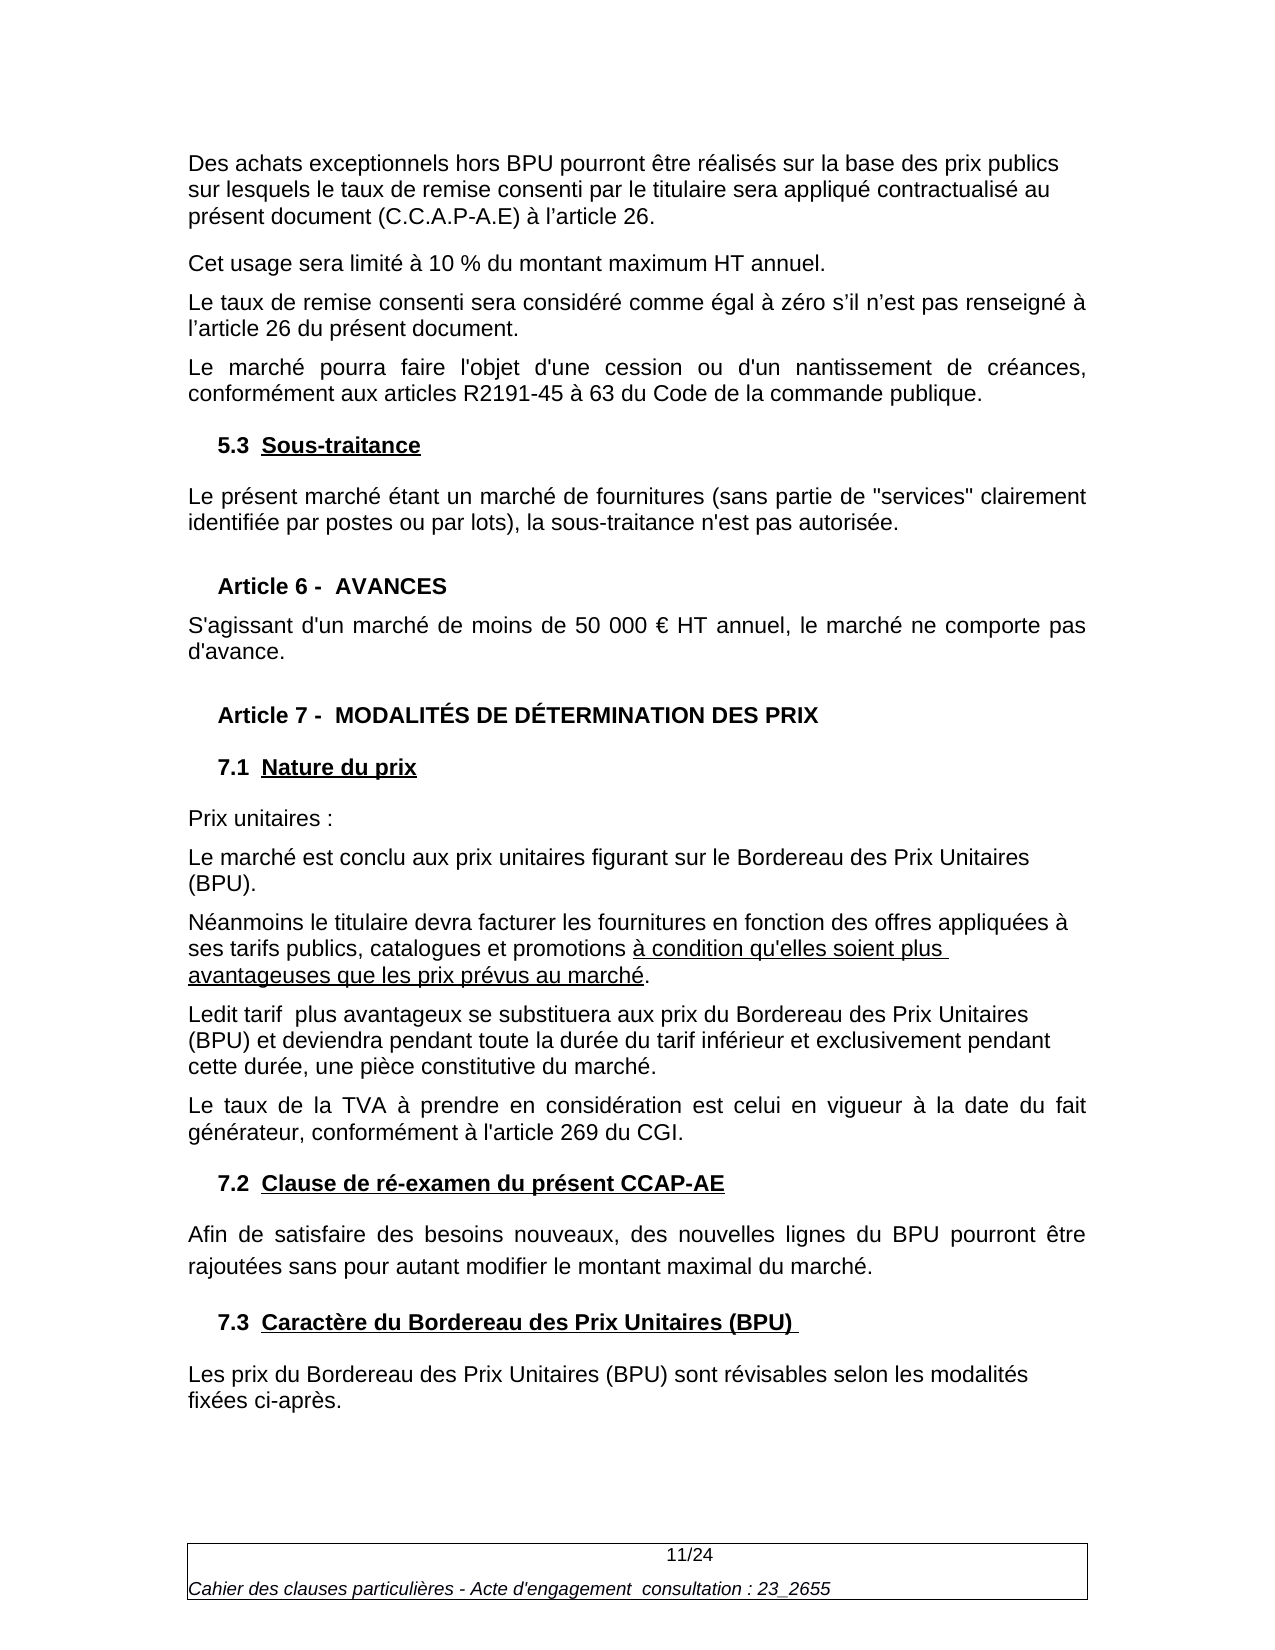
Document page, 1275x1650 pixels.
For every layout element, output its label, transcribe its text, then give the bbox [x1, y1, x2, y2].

text Prix unitaires : [188, 805, 1087, 831]
text Cet usage sera limité à 10 % du montant maximum HT annuel. [188, 250, 1087, 276]
subtitle MODALITÉS DE DÉTERMINATION DES PRIX [188, 702, 1087, 728]
subtitle Clause de ré-examen du présent CCAP-AE [188, 1170, 1087, 1196]
text Le taux de la TVA à prendre en considération est celui en vigueur à la date du fait générateur, conformément à l'article 269 du CGI. [188, 1092, 1087, 1145]
text Ledit tarif plus avantageux se substituera aux prix du Bordereau des Prix Unitaires (BPU) et deviendra pendant toute la durée du tarif inférieur et exclusivement pendant cette durée, une pièce constitutive du marché. [188, 1001, 1087, 1079]
text Le taux de remise consenti sera considéré comme égal à zéro s’il n’est pas renseigné à l’article 26 du présent document. [188, 289, 1087, 341]
subtitle AVANCES [188, 573, 1087, 599]
text Le présent marché étant un marché de fournitures (sans partie de "services" clairement identifiée par postes ou par lots), la sous-traitance n'est pas autorisée. [188, 483, 1087, 536]
text Le marché pourra faire l'objet d'une cession ou d'un nantissement de créances, conformément aux articles R2191-45 à 63 du Code de la commande publique. [188, 354, 1087, 407]
list Afin de satisfaire des besoins nouveaux, des nouvelles lignes du BPU pourront être rajoutées sans pour autant modifier le montant maximal du marché. [188, 1221, 1087, 1279]
text S'agissant d'un marché de moins de 50 000 € HT annuel, le marché ne comporte pas d'avance. [188, 612, 1087, 665]
text Les prix du Bordereau des Prix Unitaires (BPU) sont révisables selon les modalités fixées ci-après. [188, 1361, 1087, 1413]
subtitle Nature du prix [188, 753, 1087, 780]
subtitle Sous-traitance [188, 432, 1087, 458]
text Des achats exceptionnels hors BPU pourront être réalisés sur la base des prix publics sur lesquels le taux de remise consenti par le titulaire sera appliqué contractualisé au présent document (C.C.A.P-A.E) à l’article 26. [188, 150, 1087, 229]
text Le marché est conclu aux prix unitaires figurant sur le Bordereau des Prix Unitaires (BPU). [188, 844, 1087, 896]
subtitle Caractère du Bordereau des Prix Unitaires (BPU) [188, 1309, 1087, 1336]
text Néanmoins le titulaire devra facturer les fournitures en fonction des offres appliquées à ses tarifs publics, catalogues et promotions à condition qu'elles soient plus avantageuses que les prix prévus au marché. [188, 909, 1087, 988]
